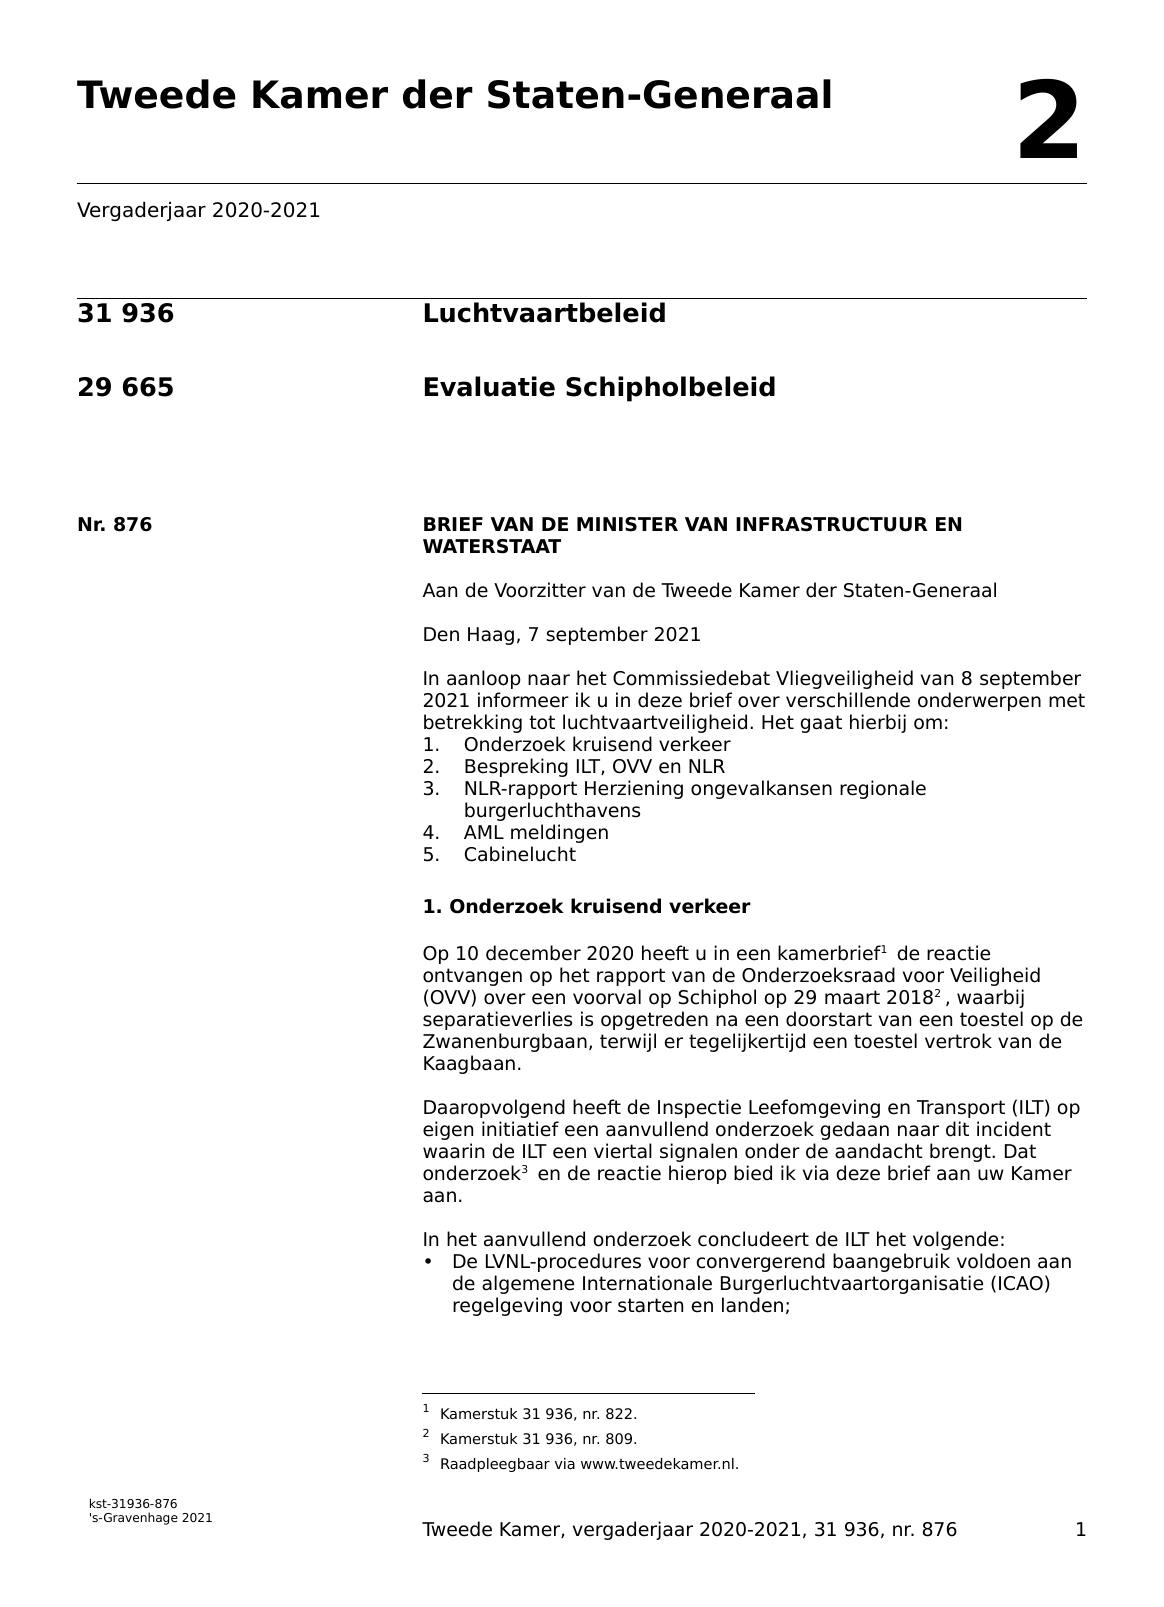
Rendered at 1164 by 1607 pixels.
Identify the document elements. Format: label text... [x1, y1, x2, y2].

text 1. Onderzoek kruisend verkeer [422, 734, 1087, 756]
text Kamerstuk 31 936, nr. 809. [422, 1427, 1087, 1449]
text Kamerstuk 31 936, nr. 822. [422, 1402, 1087, 1424]
text Daaropvolgend heeft de Inspectie Leefomgeving en Transport (ILT) op eigen initiatief een aanvullend onderzoek gedaan naar dit incident waarin de ILT een viertal signalen onder de aandacht brengt. Dat onderzoek en de reactie hierop bied ik via deze brief aan uw Kamer aan. [422, 1097, 1087, 1207]
text kst-31936-876 [88, 1497, 323, 1511]
text Raadpleegbaar via www.tweedekamer.nl. [422, 1452, 1087, 1474]
text In aanloop naar het Commissiedebat Vliegveiligheid van 8 september 2021 informeer ik u in deze brief over verschillende onderwerpen met betrekking tot luchtvaartveiligheid. Het gaat hierbij om: [422, 668, 1087, 734]
subtitle 29 665 Evaluatie Schipholbeleid [77, 373, 1087, 403]
text 5. Cabinelucht [422, 844, 1087, 866]
text Op 10 december 2020 heeft u in een kamerbrief de reactie ontvangen op het rapport van de Onderzoeksraad voor Veiligheid (OVV) over een voorval op Schiphol op 29 maart 2018, waarbij separatieverlies is opgetreden na een doorstart van een toestel op de Zwanenburgbaan, terwijl er tegelijkertijd een toestel vertrok van de Kaagbaan. [422, 943, 1087, 1075]
table_header Tweede Kamer der Staten-Generaal [77, 59, 886, 183]
text In het aanvullend onderzoek concludeert de ILT het volgende: [422, 1229, 1087, 1251]
table_cell Vergaderjaar 2020-2021 [77, 184, 1087, 298]
text Aan de Voorzitter van de Tweede Kamer der Staten-Generaal [422, 580, 1087, 602]
text 's-Gravenhage 2021 [88, 1511, 323, 1525]
subtitle 31 936 Luchtvaartbeleid [77, 299, 1087, 329]
text 2. Bespreking ILT, OVV en NLR [422, 756, 1087, 778]
text Den Haag, 7 september 2021 [422, 624, 1087, 646]
table_header 2 [886, 59, 1087, 183]
text 3. NLR-rapport Herziening ongevalkansen regionale burgerluchthavens [422, 778, 1087, 822]
text • De LVNL-procedures voor convergerend baangebruik voldoen aan de algemene Internationale Burgerluchtvaartorganisatie (ICAO) regelgeving voor starten en landen; [422, 1251, 1087, 1317]
subtitle 1. Onderzoek kruisend verkeer [422, 896, 1087, 918]
subtitle Nr. 876 BRIEF VAN DE MINISTER VAN INFRASTRUCTUUR EN WATERSTAAT [77, 514, 1087, 558]
text 4. AML meldingen [422, 822, 1087, 844]
